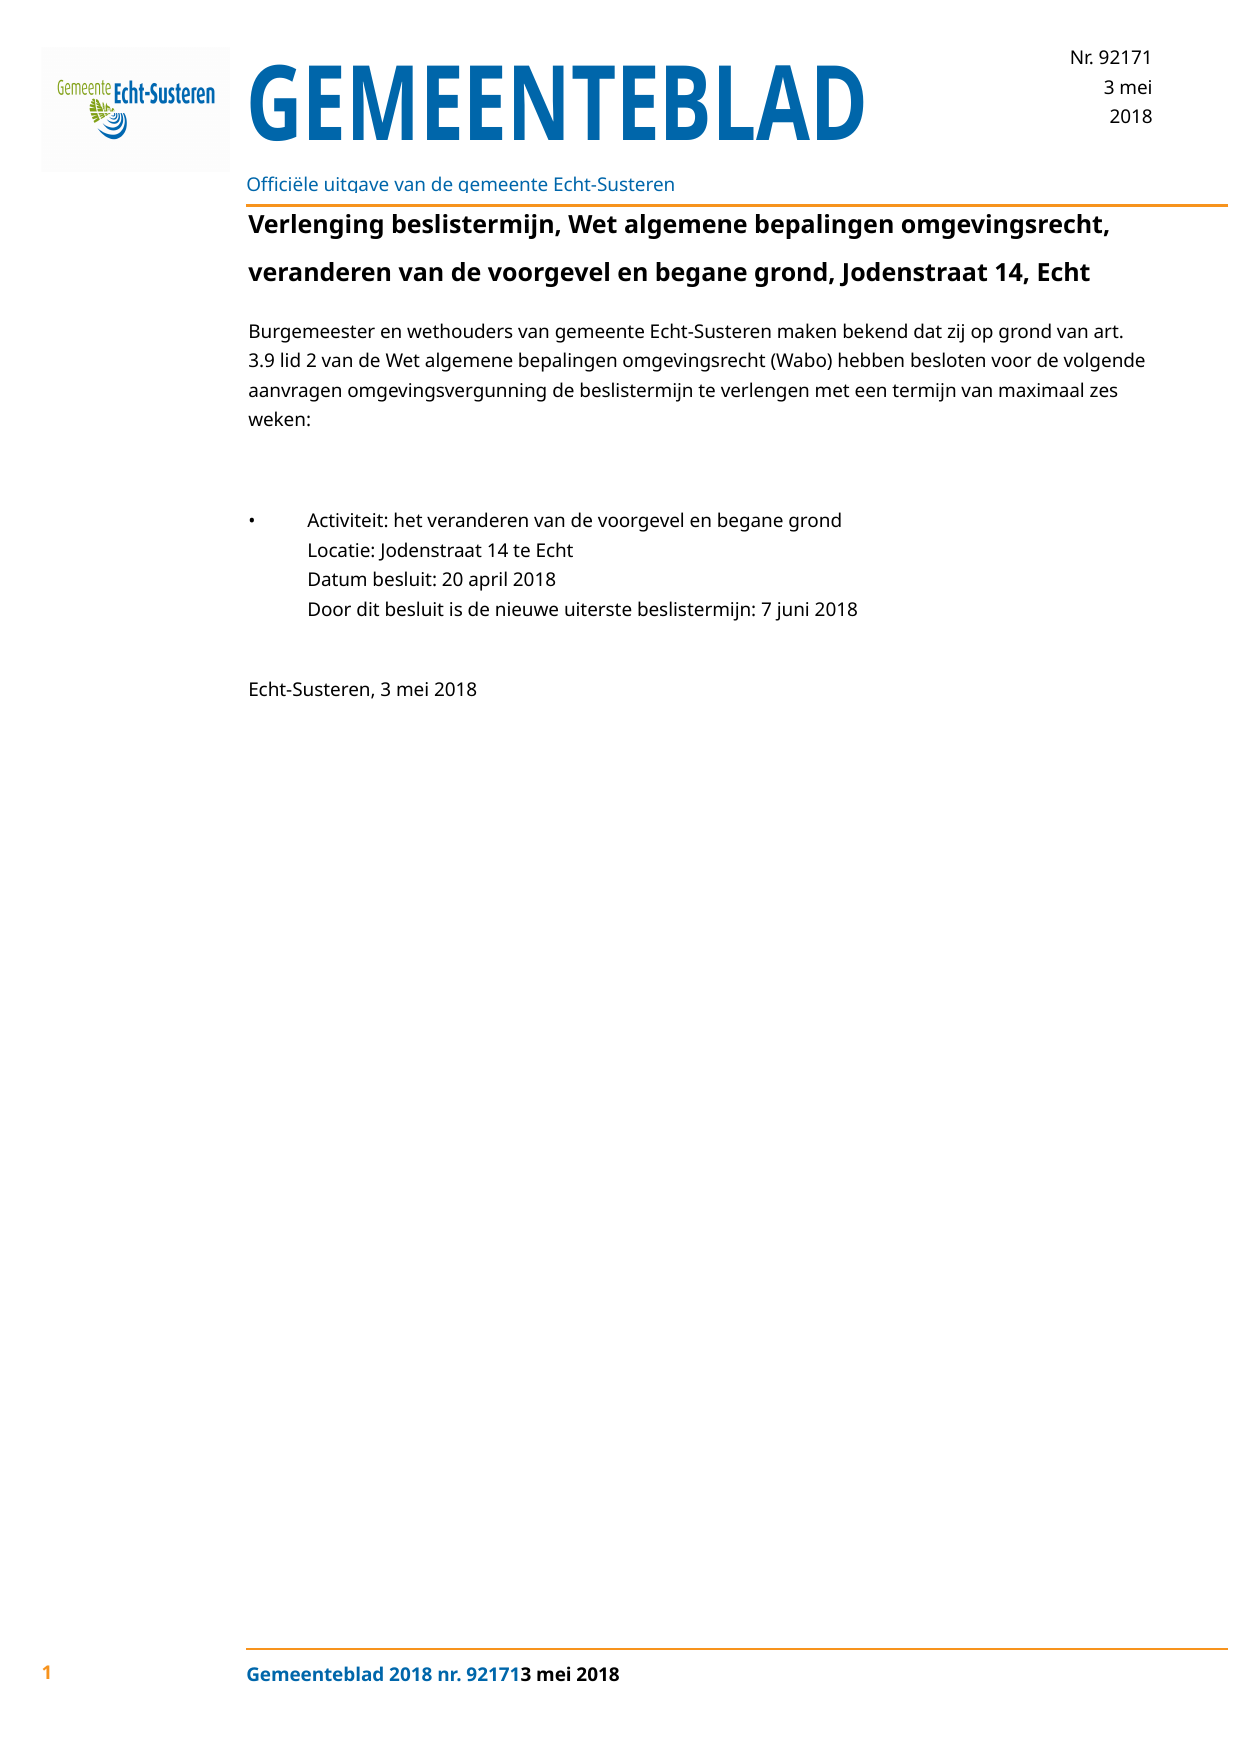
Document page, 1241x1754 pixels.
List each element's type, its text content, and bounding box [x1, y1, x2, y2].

list Door dit besluit is de nieuwe uiterste beslistermijn: 7 juni 2018 [248, 596, 1152, 622]
list Datum besluit: 20 april 2018 [248, 567, 1152, 592]
list Activiteit: het veranderen van de voorgevel en begane grond [248, 507, 1152, 533]
text Echt-Susteren, 3 mei 2018 [248, 676, 1152, 702]
list Locatie: Jodenstraat 14 te Echt [248, 537, 1152, 563]
text Burgemeester en wethouders van gemeente Echt-Susteren maken bekend dat zij op grond van art. 3.9 lid 2 van de Wet algemene bepalingen omgevingsrecht (Wabo) hebben besloten voor de volgende aanvragen omgevingsvergunning de beslistermijn te verlengen met een termijn van maximaal zes weken: [248, 318, 1152, 432]
text Verlenging beslistermijn, Wet algemene bepalingen omgevingsrecht, veranderen van de voorgevel en begane grond, Jodenstraat 14, Echt [248, 207, 1152, 288]
picture [41, 47, 231, 172]
